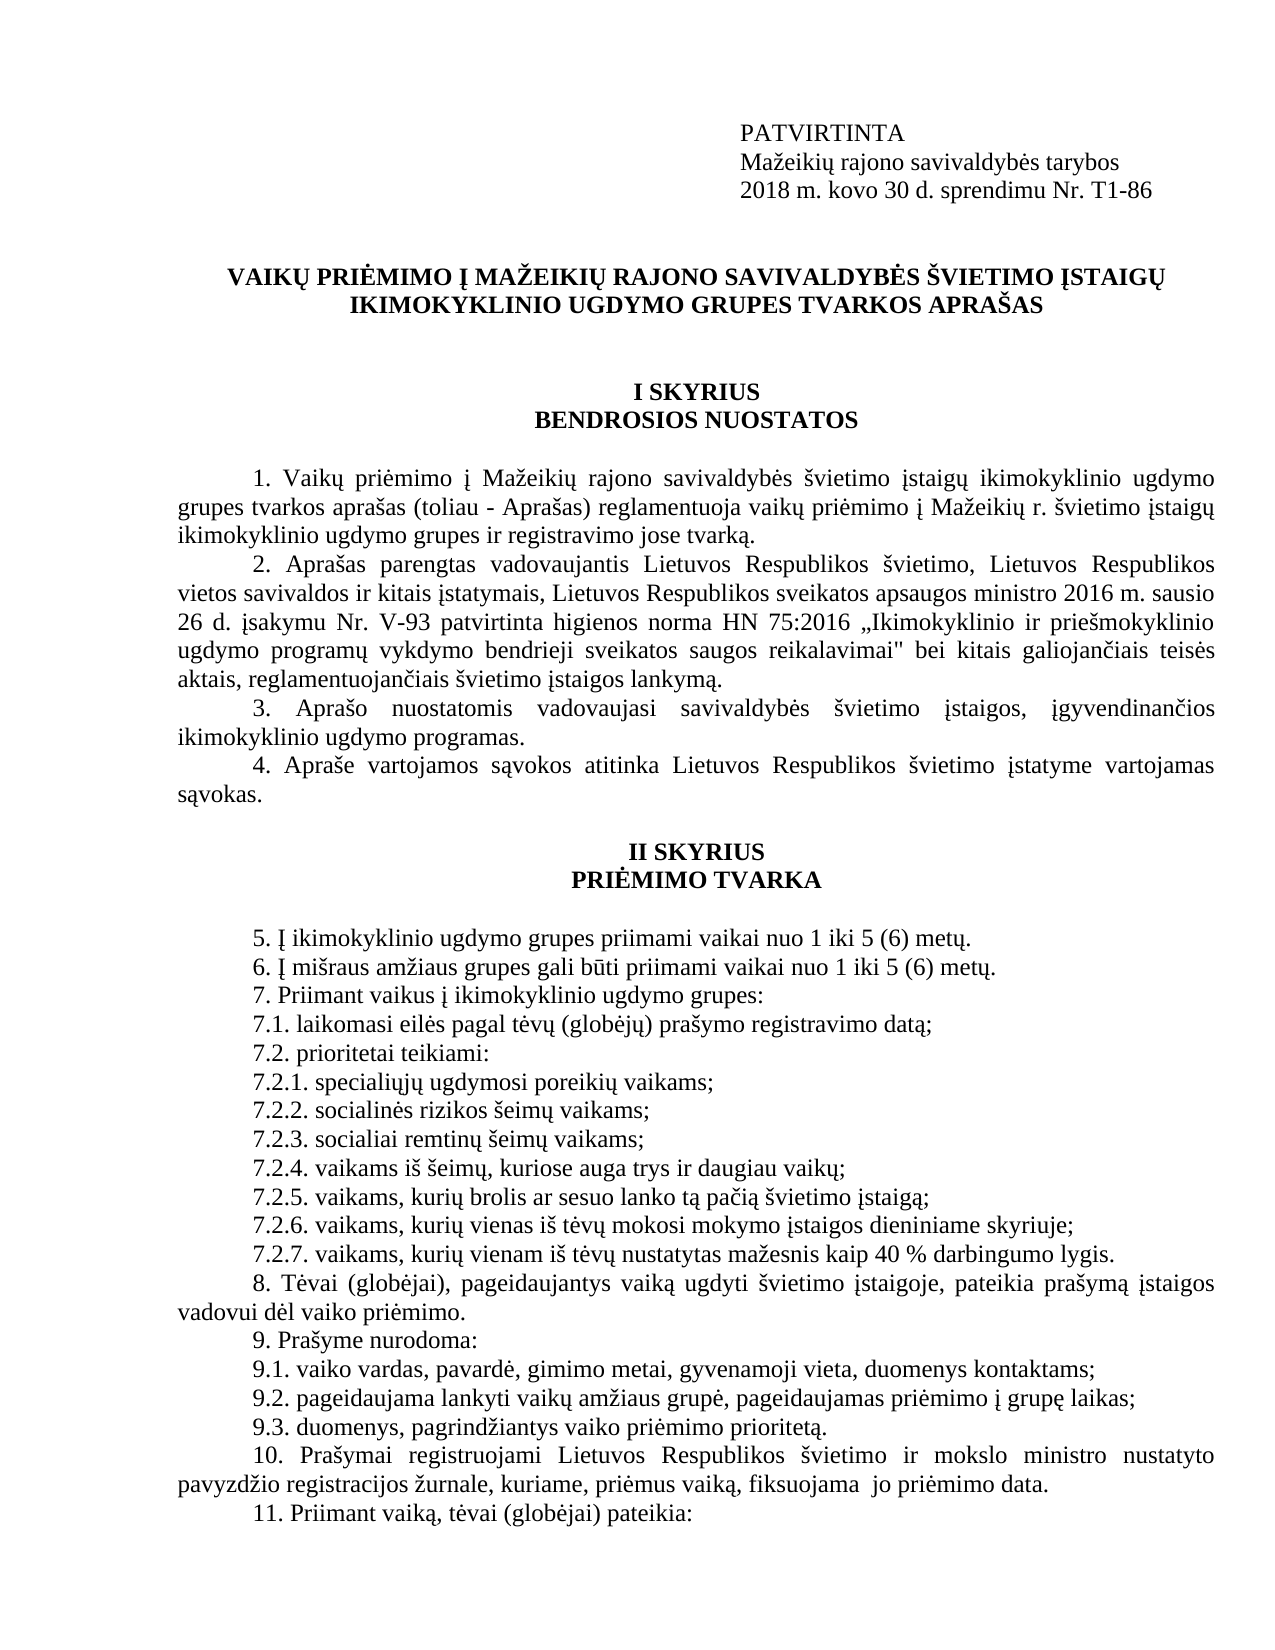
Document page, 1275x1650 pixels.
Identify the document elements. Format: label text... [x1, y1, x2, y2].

text II SKYRIUS [177, 837, 1216, 866]
text 2. Aprašas parengtas vadovaujantis Lietuvos Respublikos švietimo, Lietuvos Respublikos vietos savivaldos ir kitais įstatymais, Lietuvos Respublikos sveikatos apsaugos ministro 2016 m. sausio 26 d. įsakymu Nr. V-93 patvirtinta higienos norma HN 75:2016 „Ikimokyklinio ir priešmokyklinio ugdymo programų vykdymo bendrieji sveikatos saugos reikalavimai" bei kitais galiojančiais teisės aktais, reglamentuojančiais švietimo įstaigos lankymą. [177, 549, 1216, 693]
text BENDROSIOS NUOSTATOS [177, 406, 1216, 434]
text 7. Priimant vaikus į ikimokyklinio ugdymo grupes: [177, 981, 1216, 1009]
text PATVIRTINTA [740, 118, 1216, 147]
text 7.2.3. socialiai remtinų šeimų vaikams; [177, 1124, 1216, 1153]
text I SKYRIUS [177, 377, 1216, 406]
text 7.2. prioritetai teikiami: [177, 1038, 1216, 1067]
text 9.1. vaiko vardas, pavardė, gimimo metai, gyvenamoji vieta, duomenys kontaktams; [177, 1354, 1216, 1383]
text IKIMOKYKLINIO UGDYMO GRUPES TVARKOS APRAŠAS [177, 291, 1216, 319]
text 6. Į mišraus amžiaus grupes gali būti priimami vaikai nuo 1 iki 5 (6) metų. [177, 952, 1216, 981]
text 8. Tėvai (globėjai), pageidaujantys vaiką ugdyti švietimo įstaigoje, pateikia prašymą įstaigos vadovui dėl vaiko priėmimo. [177, 1268, 1216, 1326]
text 7.2.6. vaikams, kurių vienas iš tėvų mokosi mokymo įstaigos dieniniame skyriuje; [177, 1211, 1216, 1239]
text 1. Vaikų priėmimo į Mažeikių rajono savivaldybės švietimo įstaigų ikimokyklinio ugdymo grupes tvarkos aprašas (toliau - Aprašas) reglamentuoja vaikų priėmimo į Mažeikių r. švietimo įstaigų ikimokyklinio ugdymo grupes ir registravimo jose tvarką. [177, 463, 1216, 549]
text 7.2.4. vaikams iš šeimų, kuriose auga trys ir daugiau vaikų; [177, 1153, 1216, 1182]
text 9.3. duomenys, pagrindžiantys vaiko priėmimo prioritetą. [177, 1412, 1216, 1441]
text 3. Aprašo nuostatomis vadovaujasi savivaldybės švietimo įstaigos, įgyvendinančios ikimokyklinio ugdymo programas. [177, 693, 1216, 751]
text 7.2.7. vaikams, kurių vienam iš tėvų nustatytas mažesnis kaip 40 % darbingumo lygis. [177, 1239, 1216, 1268]
text 11. Priimant vaiką, tėvai (globėjai) pateikia: [177, 1498, 1216, 1527]
text 7.1. laikomasi eilės pagal tėvų (globėjų) prašymo registravimo datą; [177, 1009, 1216, 1038]
text VAIKŲ PRIĖMIMO Į MAŽEIKIŲ RAJONO SAVIVALDYBĖS ŠVIETIMO ĮSTAIGŲ [177, 262, 1216, 291]
text Mažeikių rajono savivaldybės tarybos [740, 147, 1216, 176]
text 4. Apraše vartojamos sąvokos atitinka Lietuvos Respublikos švietimo įstatyme vartojamas sąvokas. [177, 751, 1216, 808]
text 7.2.1. specialiųjų ugdymosi poreikių vaikams; [177, 1067, 1216, 1096]
text 10. Prašymai registruojami Lietuvos Respublikos švietimo ir mokslo ministro nustatyto pavyzdžio registracijos žurnale, kuriame, priėmus vaiką, fiksuojama jo priėmimo data. [177, 1441, 1216, 1498]
text PRIĖMIMO TVARKA [177, 866, 1216, 894]
text 9. Prašyme nurodoma: [177, 1326, 1216, 1354]
text 7.2.5. vaikams, kurių brolis ar sesuo lanko tą pačią švietimo įstaigą; [177, 1182, 1216, 1211]
text 7.2.2. socialinės rizikos šeimų vaikams; [177, 1096, 1216, 1124]
text 5. Į ikimokyklinio ugdymo grupes priimami vaikai nuo 1 iki 5 (6) metų. [177, 923, 1216, 952]
text 2018 m. kovo 30 d. sprendimu Nr. T1-86 [740, 176, 1216, 204]
text 9.2. pageidaujama lankyti vaikų amžiaus grupė, pageidaujamas priėmimo į grupę laikas; [177, 1383, 1216, 1412]
